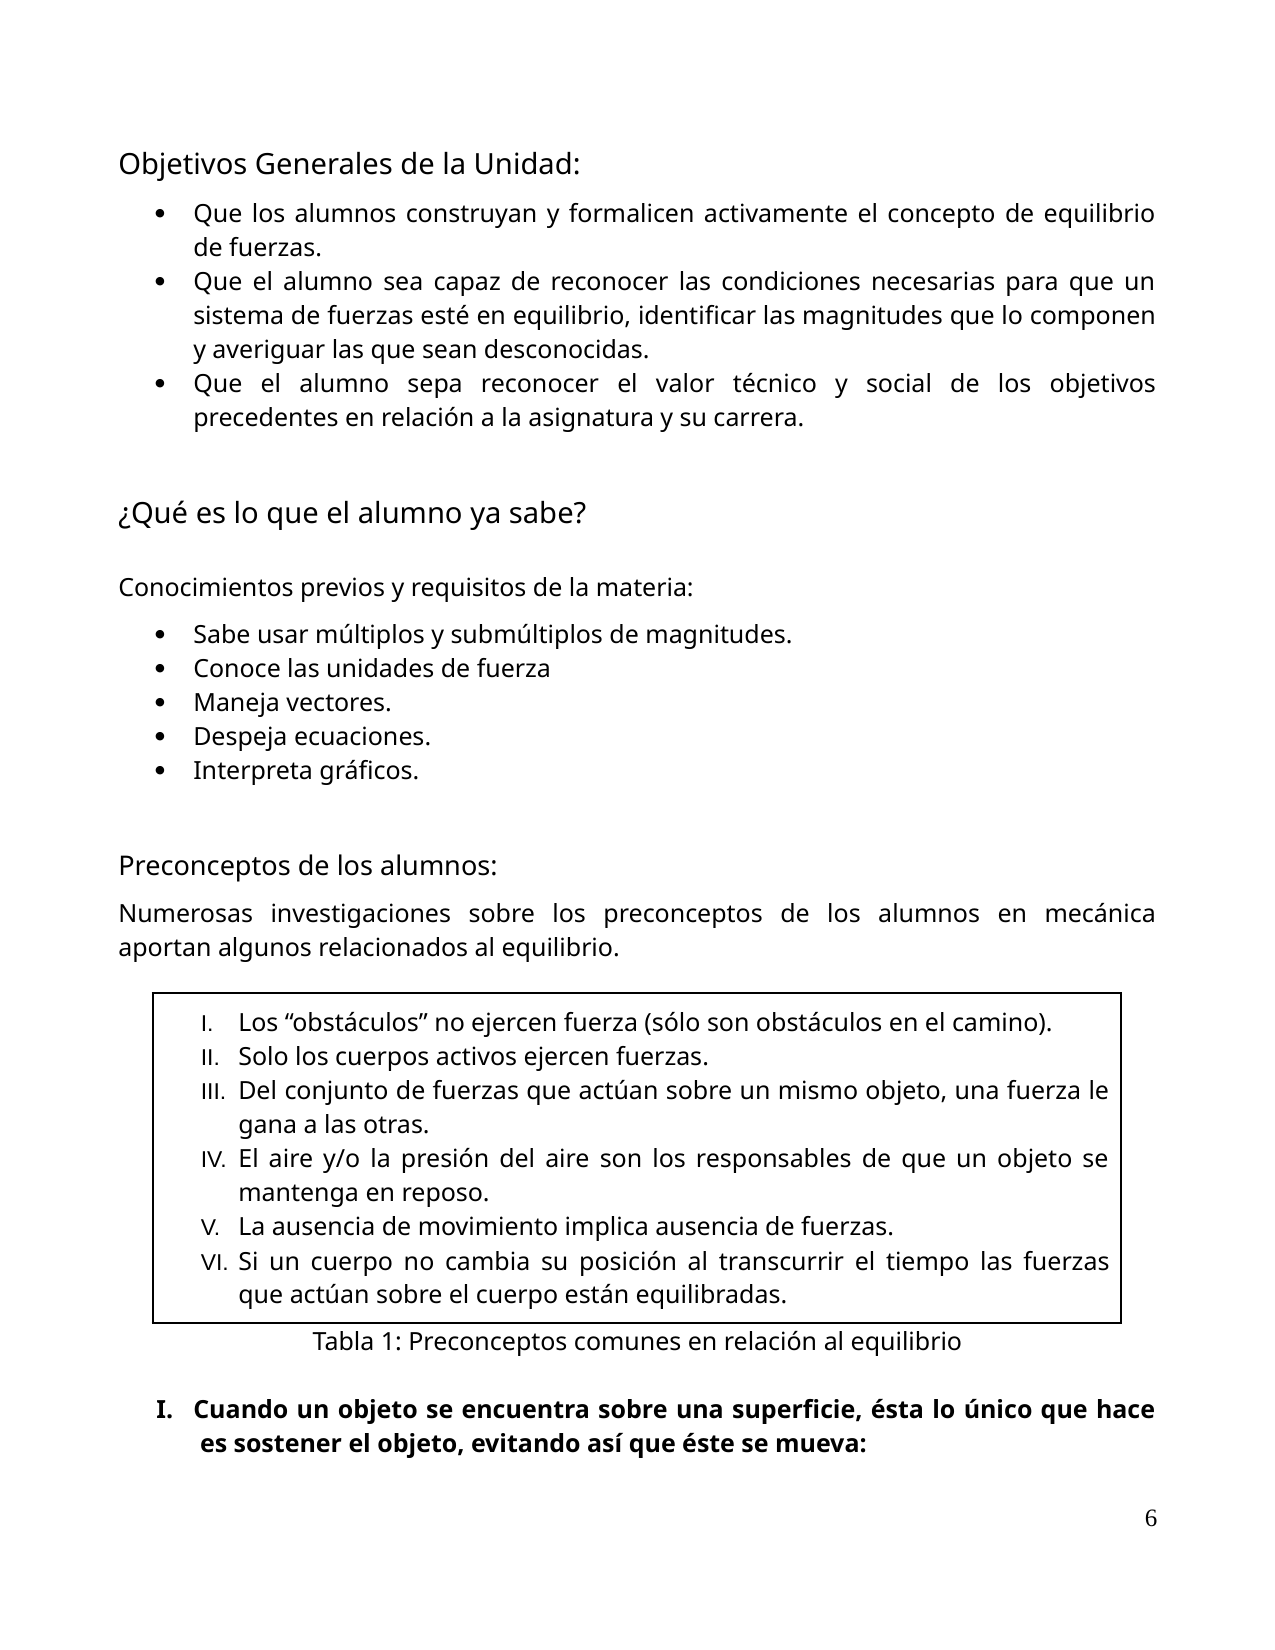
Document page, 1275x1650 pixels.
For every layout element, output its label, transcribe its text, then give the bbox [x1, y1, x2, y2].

subtitle ¿Qué es lo que el alumno ya sabe? [118, 493, 1157, 532]
list Interpreta gráficos. [156, 753, 1157, 787]
subtitle Preconceptos de los alumnos: [118, 846, 1157, 883]
subtitle Conocimientos previos y requisitos de la materia: [118, 570, 1157, 604]
table_header Los “obstáculos” no ejercen fuerza (sólo son obstáculos en el camino). Solo los cuerpos activos ejercen fuerzas. Del conjunto de fuerzas que actúan sobre un mismo objeto, una fuerza le gana a las otras. El aire y/o la presión del aire son los responsables de que un objeto se mantenga en reposo. La ausencia de movimiento implica ausencia de fuerzas. Si un cuerpo no cambia su posición al transcurrir el tiempo las fuerzas que actúan sobre el cuerpo están equilibradas. [154, 994, 1120, 1322]
subtitle Objetivos Generales de la Unidad: [118, 143, 1157, 183]
text Numerosas investigaciones sobre los preconceptos de los alumnos en mecánica aportan algunos relacionados al equilibrio. [118, 895, 1157, 963]
list Despeja ecuaciones. [156, 719, 1157, 753]
list Que el alumno sepa reconocer el valor técnico y social de los objetivos precedentes en relación a la asignatura y su carrera. [156, 366, 1157, 434]
list Maneja vectores. [156, 685, 1157, 719]
list Que el alumno sea capaz de reconocer las condiciones necesarias para que un sistema de fuerzas esté en equilibrio, identificar las magnitudes que lo componen y averiguar las que sean desconocidas. [156, 263, 1157, 366]
list Cuando un objeto se encuentra sobre una superficie, ésta lo único que hace es sostener el objeto, evitando así que éste se mueva: [156, 1392, 1157, 1460]
list Sabe usar múltiplos y submúltiplos de magnitudes. [156, 617, 1157, 651]
list Conoce las unidades de fuerza [156, 651, 1157, 685]
list Que los alumnos construyan y formalicen activamente el concepto de equilibrio de fuerzas. [156, 195, 1157, 263]
text Tabla 1: Preconceptos comunes en relación al equilibrio [118, 1324, 1157, 1358]
